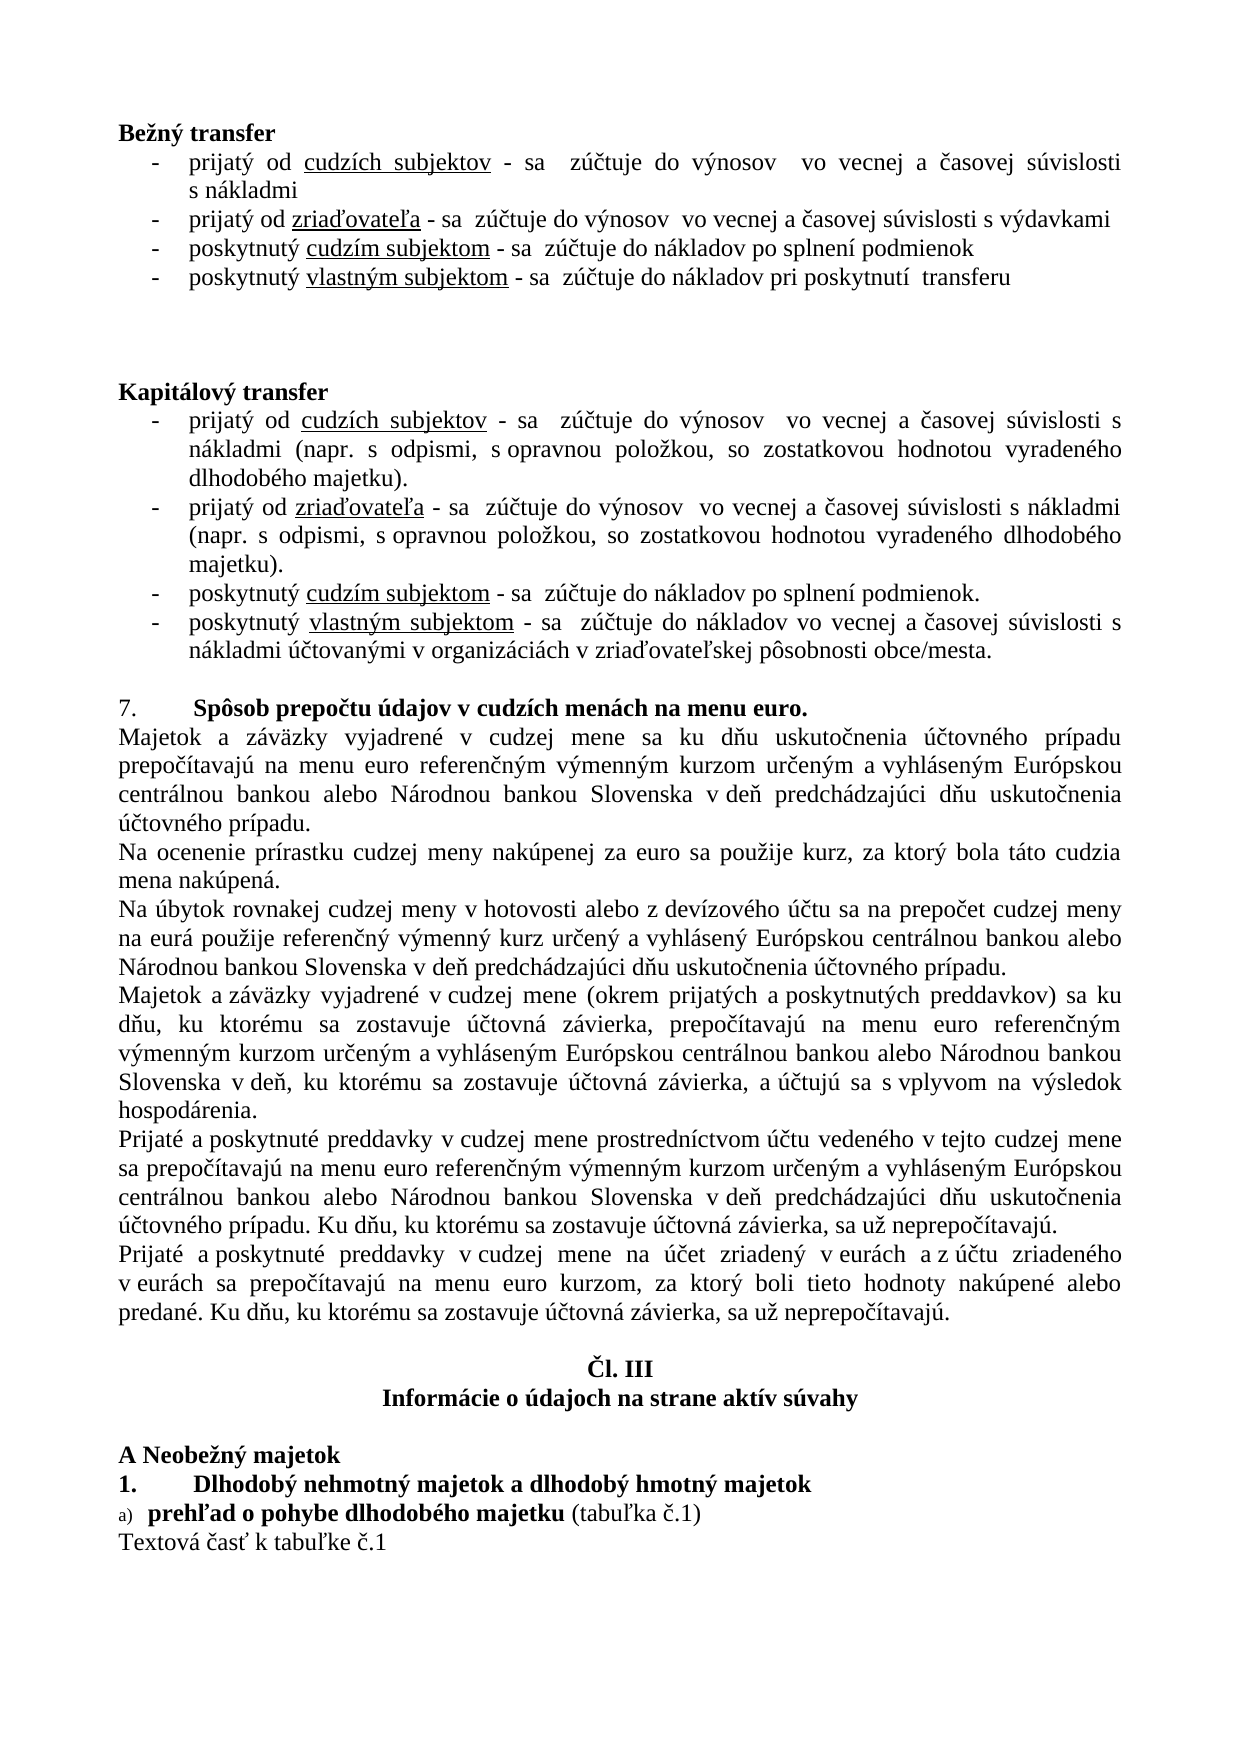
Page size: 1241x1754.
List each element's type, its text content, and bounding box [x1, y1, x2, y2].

text Bežný transfer [118, 118, 1122, 147]
text Textová časť k tabuľke č.1 [118, 1527, 1122, 1556]
list prijatý od cudzích subjektov - sa zúčtuje do výnosov vo vecnej a časovej súvislosti s nákladmi [151, 147, 1122, 204]
list prijatý od zriaďovateľa - sa zúčtuje do výnosov vo vecnej a časovej súvislosti s výdavkami [151, 204, 1122, 233]
text Majetok a záväzky vyjadrené v cudzej mene (okrem prijatých a poskytnutých preddavkov) sa ku dňu, ku ktorému sa zostavuje účtovná závierka, prepočítavajú na menu euro referenčným výmenným kurzom určeným a vyhláseným Európskou centrálnou bankou alebo Národnou bankou Slovenska v deň, ku ktorému sa zostavuje účtovná závierka, a účtujú sa s vplyvom na výsledok hospodárenia. [118, 981, 1122, 1124]
list poskytnutý vlastným subjektom - sa zúčtuje do nákladov vo vecnej a časovej súvislosti s nákladmi účtovanými v organizáciách v zriaďovateľskej pôsobnosti obce/mesta. [151, 607, 1122, 664]
text Prijaté a poskytnuté preddavky v cudzej mene prostredníctvom účtu vedeného v tejto cudzej mene sa prepočítavajú na menu euro referenčným výmenným kurzom určeným a vyhláseným Európskou centrálnou bankou alebo Národnou bankou Slovenska v deň predchádzajúci dňu uskutočnenia účtovného prípadu. Ku dňu, ku ktorému sa zostavuje účtovná závierka, sa už neprepočítavajú. [118, 1124, 1122, 1239]
list prehľad o pohybe dlhodobého majetku (tabuľka č.1) [118, 1498, 1122, 1527]
text Na ocenenie prírastku cudzej meny nakúpenej za euro sa použije kurz, za ktorý bola táto cudzia mena nakúpená. [118, 837, 1122, 894]
list prijatý od zriaďovateľa - sa zúčtuje do výnosov vo vecnej a časovej súvislosti s nákladmi (napr. s odpismi, s opravnou položkou, so zostatkovou hodnotou vyradeného dlhodobého majetku). [151, 492, 1122, 578]
text Kapitálový transfer [118, 377, 1122, 406]
list poskytnutý cudzím subjektom - sa zúčtuje do nákladov po splnení podmienok [151, 233, 1122, 262]
text Informácie o údajoch na strane aktív súvahy [118, 1383, 1122, 1412]
text A Neobežný majetok [118, 1441, 1122, 1469]
list poskytnutý cudzím subjektom - sa zúčtuje do nákladov po splnení podmienok. [151, 578, 1122, 607]
text Majetok a záväzky vyjadrené v cudzej mene sa ku dňu uskutočnenia účtovného prípadu prepočítavajú na menu euro referenčným výmenným kurzom určeným a vyhláseným Európskou centrálnou bankou alebo Národnou bankou Slovenska v deň predchádzajúci dňu uskutočnenia účtovného prípadu. [118, 722, 1122, 837]
text Na úbytok rovnakej cudzej meny v hotovosti alebo z devízového účtu sa na prepočet cudzej meny na eurá použije referenčný výmenný kurz určený a vyhlásený Európskou centrálnou bankou alebo Národnou bankou Slovenska v deň predchádzajúci dňu uskutočnenia účtovného prípadu. [118, 894, 1122, 981]
list Spôsob prepočtu údajov v cudzích menách na menu euro. [118, 693, 1122, 722]
text Prijaté a poskytnuté preddavky v cudzej mene na účet zriadený v eurách a z účtu zriadeného v eurách sa prepočítavajú na menu euro kurzom, za ktorý boli tieto hodnoty nakúpené alebo predané. Ku dňu, ku ktorému sa zostavuje účtovná závierka, sa už neprepočítavajú. [118, 1239, 1122, 1326]
list Dlhodobý nehmotný majetok a dlhodobý hmotný majetok [118, 1469, 1122, 1498]
list poskytnutý vlastným subjektom - sa zúčtuje do nákladov pri poskytnutí transferu [151, 262, 1122, 291]
list prijatý od cudzích subjektov - sa zúčtuje do výnosov vo vecnej a časovej súvislosti s nákladmi (napr. s odpismi, s opravnou položkou, so zostatkovou hodnotou vyradeného dlhodobého majetku). [151, 406, 1122, 492]
text Čl. III [118, 1354, 1122, 1383]
